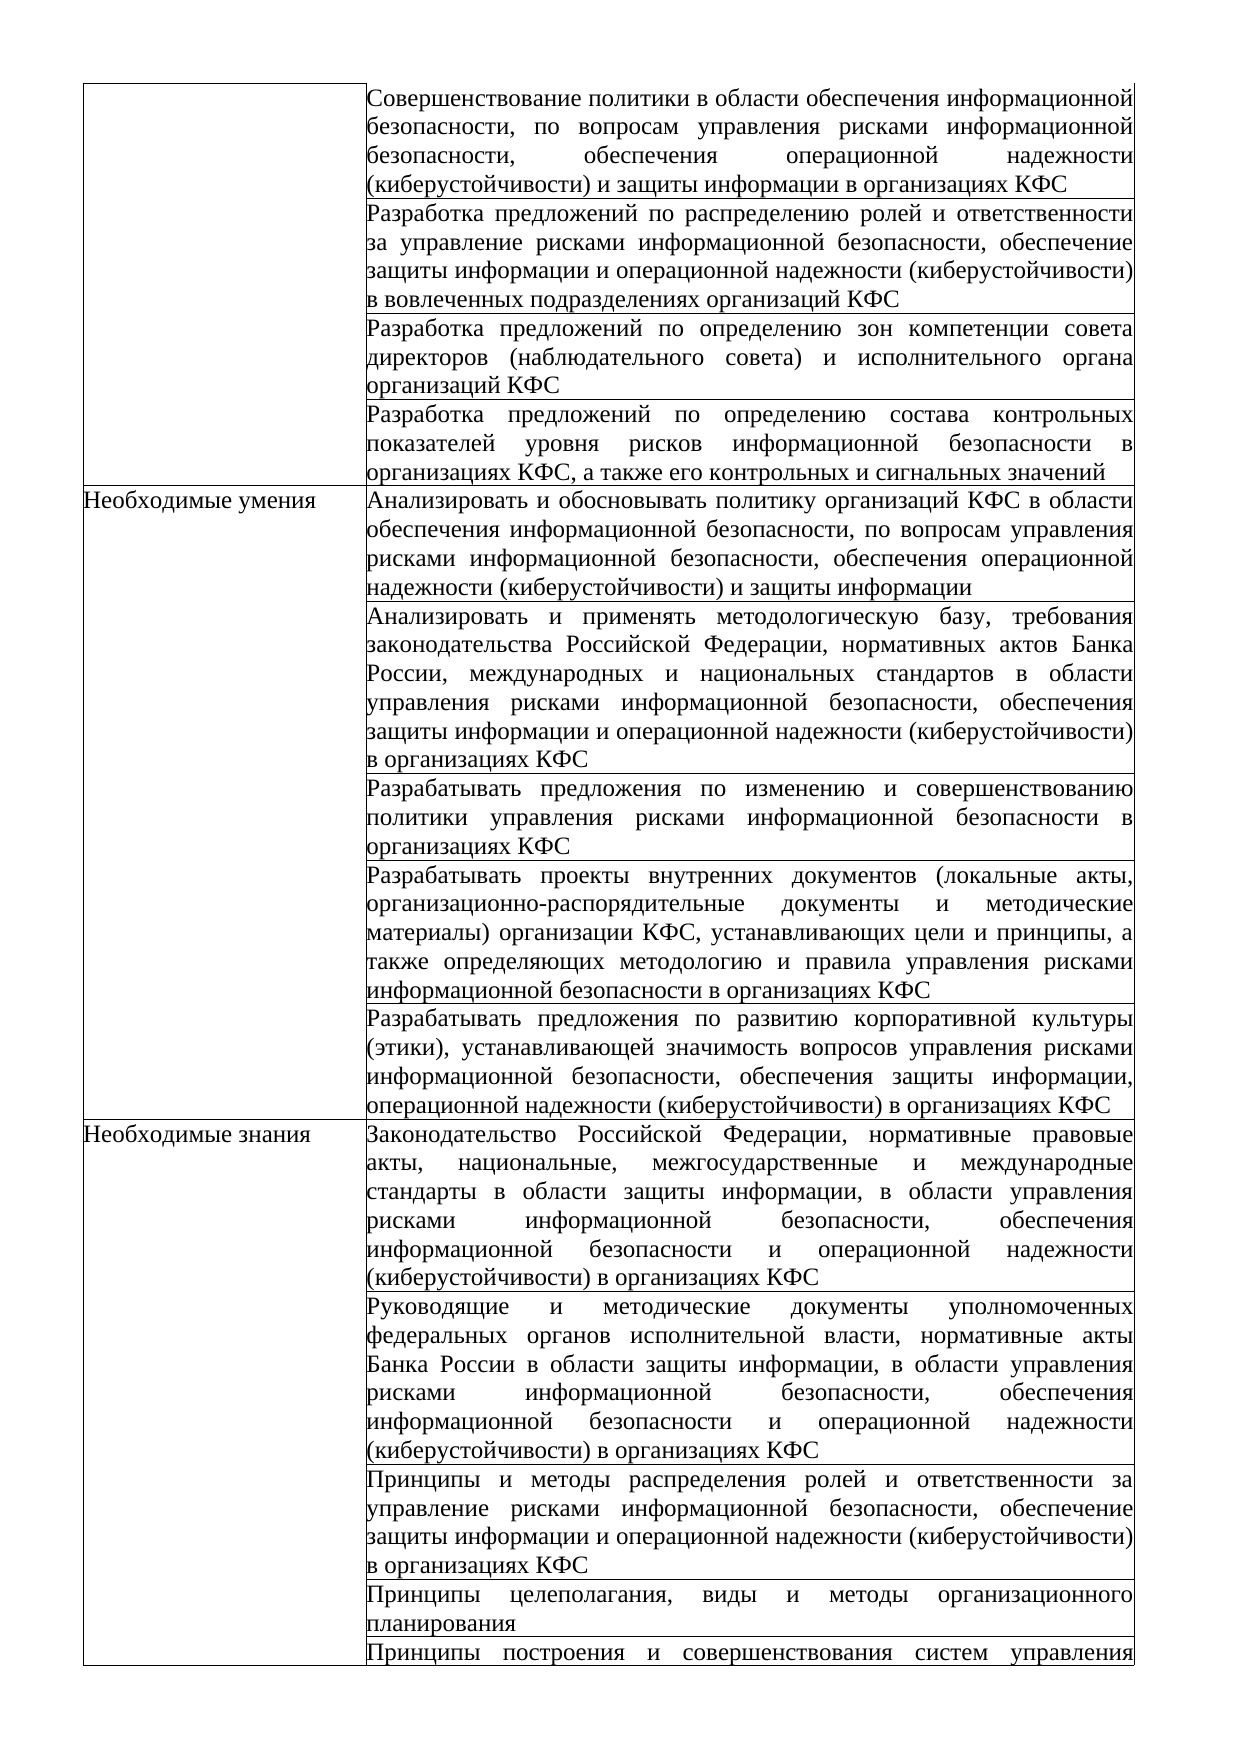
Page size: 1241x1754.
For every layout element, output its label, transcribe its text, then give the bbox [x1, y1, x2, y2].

table_cell Разработка предложений по определению зон компетенции совета директоров (наблюдательного совета) и исполнительного органа организаций КФС [367, 314, 1134, 399]
table_cell Разработка предложений по определению состава контрольных показателей уровня рисков информационной безопасности в организациях КФС, а также его контрольных и сигнальных значений [367, 400, 1134, 485]
table_cell Разрабатывать предложения по развитию корпоративной культуры (этики), устанавливающей значимость вопросов управления рисками информационной безопасности, обеспечения защиты информации, операционной надежности (киберустойчивости) в организациях КФС [367, 1004, 1134, 1119]
table_cell Принципы целеполагания, виды и методы организационного планирования [367, 1580, 1134, 1636]
table_header [84, 84, 366, 485]
table_cell Разработка предложений по распределению ролей и ответственности за управление рисками информационной безопасности, обеспечение защиты информации и операционной надежности (киберустойчивости) в вовлеченных подразделениях организаций КФС [367, 199, 1134, 313]
table_cell Анализировать и применять методологическую базу, требования законодательства Российской Федерации, нормативных актов Банка России, международных и национальных стандартов в области управления рисками информационной безопасности, обеспечения защиты информации и операционной надежности (киберустойчивости) в организациях КФС [367, 602, 1134, 773]
table_cell Необходимые умения [84, 486, 366, 1119]
table_cell Законодательство Российской Федерации, нормативные правовые акты, национальные, межгосударственные и международные стандарты в области защиты информации, в области управления рисками информационной безопасности, обеспечения информационной безопасности и операционной надежности (киберустойчивости) в организациях КФС [367, 1120, 1134, 1291]
table_cell Разрабатывать проекты внутренних документов (локальные акты, организационно-распорядительные документы и методические материалы) организации КФС, устанавливающих цели и принципы, а также определяющих методологию и правила управления рисками информационной безопасности в организациях КФС [367, 861, 1134, 1003]
table_cell Необходимые знания [84, 1120, 366, 1665]
table_cell Принципы и методы распределения ролей и ответственности за управление рисками информационной безопасности, обеспечение защиты информации и операционной надежности (киберустойчивости) в организациях КФС [367, 1465, 1134, 1579]
table_cell Совершенствование политики в области обеспечения информационной безопасности, по вопросам управления рисками информационной безопасности, обеспечения операционной надежности (киберустойчивости) и защиты информации в организациях КФС [367, 83, 1134, 198]
table_cell Анализировать и обосновывать политику организаций КФС в области обеспечения информационной безопасности, по вопросам управления рисками информационной безопасности, обеспечения операционной надежности (киберустойчивости) и защиты информации [367, 486, 1134, 601]
table_cell Принципы построения и совершенствования систем управления [367, 1637, 1134, 1665]
table_cell Разрабатывать предложения по изменению и совершенствованию политики управления рисками информационной безопасности в организациях КФС [367, 774, 1134, 860]
table_cell Руководящие и методические документы уполномоченных федеральных органов исполнительной власти, нормативные акты Банка России в области защиты информации, в области управления рисками информационной безопасности, обеспечения информационной безопасности и операционной надежности (киберустойчивости) в организациях КФС [367, 1292, 1134, 1464]
